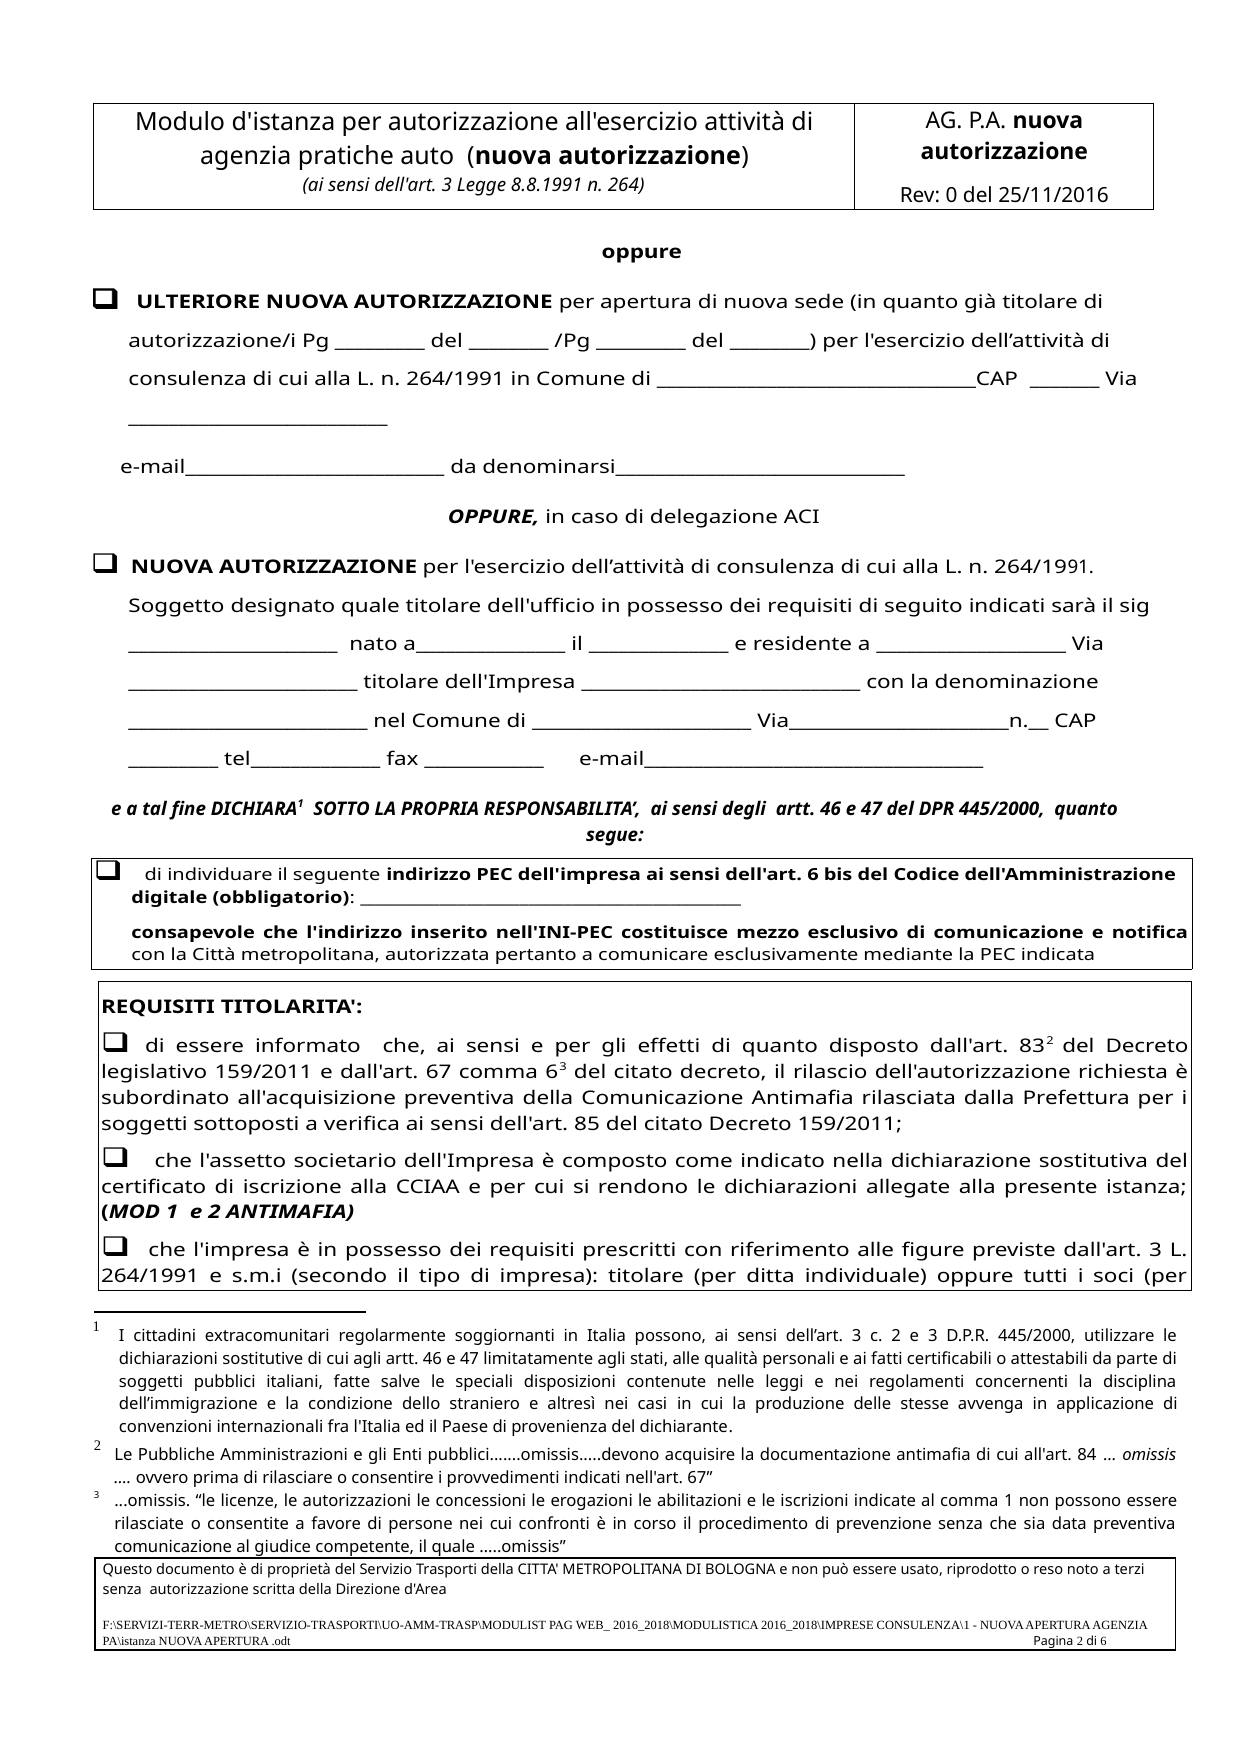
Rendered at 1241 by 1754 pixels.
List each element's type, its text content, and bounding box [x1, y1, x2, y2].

text  ULTERIORE NUOVA AUTORIZZAZIONE per apertura di nuova sede (in quanto già titolare di autorizzazione/i Pg _________ del ________ /Pg _________ del ________) per l'esercizio dell’attività di consulenza di cui alla L. n. 264/1991 in Comune di ________________________________CAP _______ Via __________________________ [91, 288, 1177, 429]
text  di individuare il seguente indirizzo PEC dell'impresa ai sensi dell'art. 6 bis del Codice dell'Amministrazione digitale (obbligatorio): ___________________________________________ [92, 859, 1192, 908]
text  NUOVA AUTORIZZAZIONE per l'esercizio dell’attività di consulenza di cui alla L. n. 264/1991. Soggetto designato quale titolare dell'ufficio in possesso dei requisiti di seguito indicati sarà il sig _____________________ nato a_______________ il ______________ e residente a ___________________ Via _______________________ titolare dell'Impresa ____________________________ con la denominazione ________________________ nel Comune di ______________________ Via______________________n.__ CAP _________ tel_____________ fax ____________ e-mail__________________________________ [91, 554, 1177, 771]
text REQUISITI TITOLARITA': [99, 982, 1191, 1021]
text Le Pubbliche Amministrazioni e gli Enti pubblici.......omissis.....devono acquisire la documentazione antimafia di cui all'art. 84 … omissis …. ovvero prima di rilasciare o consentire i provvedimenti indicati nell'art. 67” [94, 1437, 1178, 1489]
text e a tal fine DICHIARA SOTTO LA PROPRIA RESPONSABILITA’, ai sensi degli artt. 46 e 47 del DPR 445/2000, quanto segue: [94, 795, 1137, 846]
text oppure [91, 238, 1192, 264]
text  che l'impresa è in possesso dei requisiti prescritti con riferimento alle figure previste dall'art. 3 L. 264/1991 e s.m.i (secondo il tipo di impresa): titolare (per ditta individuale) oppure tutti i soci (per [99, 1233, 1191, 1290]
text I cittadini extracomunitari regolarmente soggiornanti in Italia possono, ai sensi dell’art. 3 c. 2 e 3 D.P.R. 445/2000, utilizzare le dichiarazioni sostitutive di cui agli artt. 46 e 47 limitatamente agli stati, alle qualità personali e ai fatti certificabili o attestabili da parte di soggetti pubblici italiani, fatte salve le speciali disposizioni contenute nelle leggi e nei regolamenti concernenti la disciplina dell’immigrazione e la condizione dello straniero e altresì nei casi in cui la produzione delle stesse avvenga in applicazione di convenzioni internazionali fra l'Italia ed il Paese di provenienza del dichiarante. [92, 1318, 1178, 1437]
text  che l'assetto societario dell'Impresa è composto come indicato nella dichiarazione sostitutiva del certificato di iscrizione alla CCIAA e per cui si rendono le dichiarazioni allegate alla presente istanza; (MOD 1 e 2 ANTIMAFIA) [99, 1144, 1191, 1224]
text consapevole che l'indirizzo inserito nell'INI-PEC costituisce mezzo esclusivo di comunicazione e notifica con la Città metropolitana, autorizzata pertanto a comunicare esclusivamente mediante la PEC indicata [92, 917, 1192, 969]
text e-mail__________________________ da denominarsi_____________________________ [91, 454, 1177, 479]
text OPPURE, in caso di delegazione ACI [91, 504, 1177, 529]
text ...omissis. “le licenze, le autorizzazioni le concessioni le erogazioni le abilitazioni e le iscrizioni indicate al comma 1 non possono essere rilasciate o consentite a favore di persone nei cui confronti è in corso il procedimento di prevenzione senza che sia data preventiva comunicazione al giudice competente, il quale …..omissis” [94, 1489, 1178, 1557]
text  di essere informato che, ai sensi e per gli effetti di quanto disposto dall'art. 83 del Decreto legislativo 159/2011 e dall'art. 67 comma 6 del citato decreto, il rilascio dell'autorizzazione richiesta è subordinato all'acquisizione preventiva della Comunicazione Antimafia rilasciata dalla Prefettura per i soggetti sottoposti a verifica ai sensi dell'art. 85 del citato Decreto 159/2011; [99, 1030, 1191, 1135]
